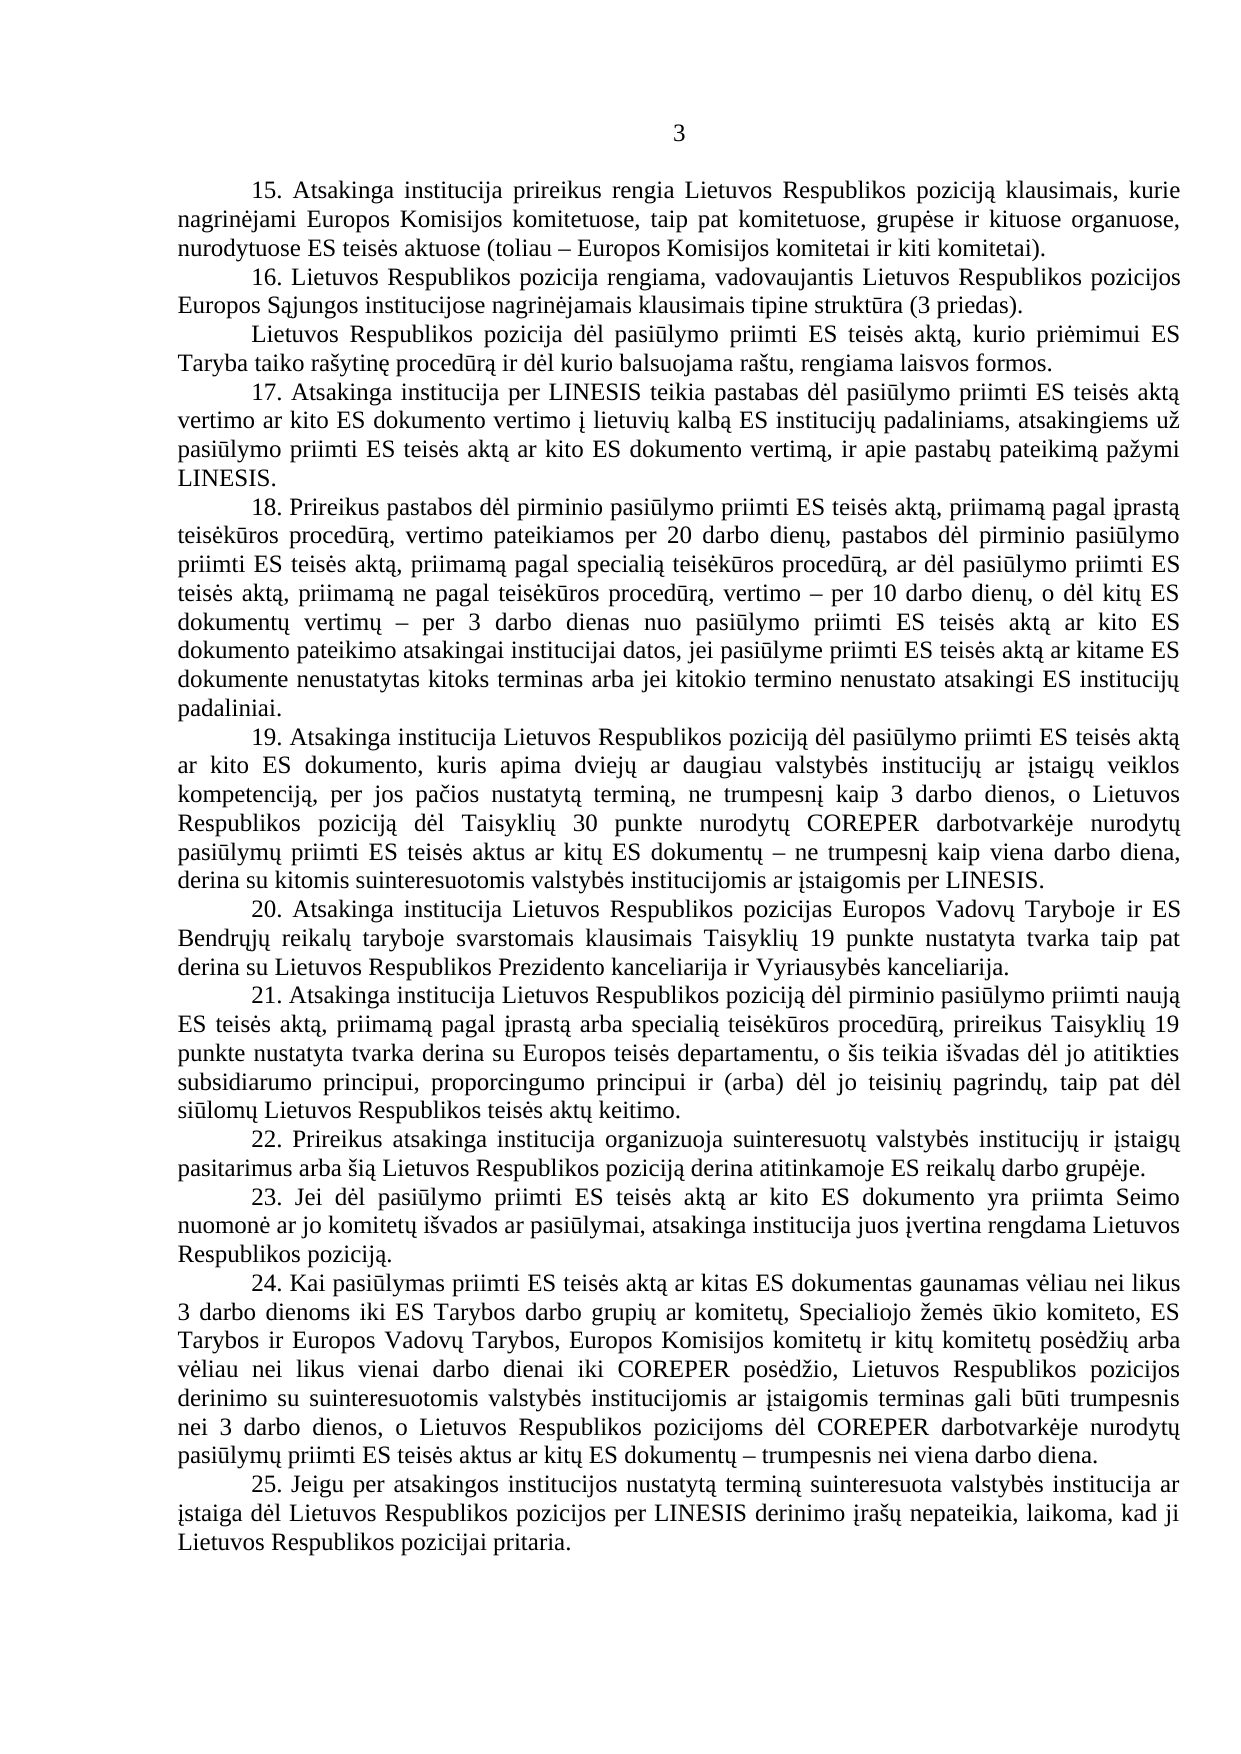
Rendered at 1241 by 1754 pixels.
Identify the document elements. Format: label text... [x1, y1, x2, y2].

text Lietuvos Respublikos pozicija dėl pasiūlymo priimti ES teisės aktą, kurio priėmimui ES Taryba taiko rašytinę procedūrą ir dėl kurio balsuojama raštu, rengiama laisvos formos. [177, 319, 1181, 377]
text 17. Atsakinga institucija per LINESIS teikia pastabas dėl pasiūlymo priimti ES teisės aktą vertimo ar kito ES dokumento vertimo į lietuvių kalbą ES institucijų padaliniams, atsakingiems už pasiūlymo priimti ES teisės aktą ar kito ES dokumento vertimą, ir apie pastabų pateikimą pažymi LINESIS. [177, 377, 1181, 492]
text 21. Atsakinga institucija Lietuvos Respublikos poziciją dėl pirminio pasiūlymo priimti naują ES teisės aktą, priimamą pagal įprastą arba specialią teisėkūros procedūrą, prireikus Taisyklių 19 punkte nustatyta tvarka derina su Europos teisės departamentu, o šis teikia išvadas dėl jo atitikties subsidiarumo principui, proporcingumo principui ir (arba) dėl jo teisinių pagrindų, taip pat dėl siūlomų Lietuvos Respublikos teisės aktų keitimo. [177, 981, 1181, 1124]
text 16. Lietuvos Respublikos pozicija rengiama, vadovaujantis Lietuvos Respublikos pozicijos Europos Sąjungos institucijose nagrinėjamais klausimais tipine struktūra (3 priedas). [177, 262, 1181, 319]
text 15. Atsakinga institucija prireikus rengia Lietuvos Respublikos poziciją klausimais, kurie nagrinėjami Europos Komisijos komitetuose, taip pat komitetuose, grupėse ir kituose organuose, nurodytuose ES teisės aktuose (toliau – Europos Komisijos komitetai ir kiti komitetai). [177, 176, 1181, 262]
text 23. Jei dėl pasiūlymo priimti ES teisės aktą ar kito ES dokumento yra priimta Seimo nuomonė ar jo komitetų išvados ar pasiūlymai, atsakinga institucija juos įvertina rengdama Lietuvos Respublikos poziciją. [177, 1182, 1181, 1268]
text 25. Jeigu per atsakingos institucijos nustatytą terminą suinteresuota valstybės institucija ar įstaiga dėl Lietuvos Respublikos pozicijos per LINESIS derinimo įrašų nepateikia, laikoma, kad ji Lietuvos Respublikos pozicijai pritaria. [177, 1469, 1181, 1556]
text 24. Kai pasiūlymas priimti ES teisės aktą ar kitas ES dokumentas gaunamas vėliau nei likus 3 darbo dienoms iki ES Tarybos darbo grupių ar komitetų, Specialiojo žemės ūkio komiteto, ES Tarybos ir Europos Vadovų Tarybos, Europos Komisijos komitetų ir kitų komitetų posėdžių arba vėliau nei likus vienai darbo dienai iki COREPER posėdžio, Lietuvos Respublikos pozicijos derinimo su suinteresuotomis valstybės institucijomis ar įstaigomis terminas gali būti trumpesnis nei 3 darbo dienos, o Lietuvos Respublikos pozicijoms dėl COREPER darbotvarkėje nurodytų pasiūlymų priimti ES teisės aktus ar kitų ES dokumentų – trumpesnis nei viena darbo diena. [177, 1268, 1181, 1469]
text 18. Prireikus pastabos dėl pirminio pasiūlymo priimti ES teisės aktą, priimamą pagal įprastą teisėkūros procedūrą, vertimo pateikiamos per 20 darbo dienų, pastabos dėl pirminio pasiūlymo priimti ES teisės aktą, priimamą pagal specialią teisėkūros procedūrą, ar dėl pasiūlymo priimti ES teisės aktą, priimamą ne pagal teisėkūros procedūrą, vertimo – per 10 darbo dienų, o dėl kitų ES dokumentų vertimų – per 3 darbo dienas nuo pasiūlymo priimti ES teisės aktą ar kito ES dokumento pateikimo atsakingai institucijai datos, jei pasiūlyme priimti ES teisės aktą ar kitame ES dokumente nenustatytas kitoks terminas arba jei kitokio termino nenustato atsakingi ES institucijų padaliniai. [177, 492, 1181, 722]
text 20. Atsakinga institucija Lietuvos Respublikos pozicijas Europos Vadovų Taryboje ir ES Bendrųjų reikalų taryboje svarstomais klausimais Taisyklių 19 punkte nustatyta tvarka taip pat derina su Lietuvos Respublikos Prezidento kanceliarija ir Vyriausybės kanceliarija. [177, 894, 1181, 981]
text 19. Atsakinga institucija Lietuvos Respublikos poziciją dėl pasiūlymo priimti ES teisės aktą ar kito ES dokumento, kuris apima dviejų ar daugiau valstybės institucijų ar įstaigų veiklos kompetenciją, per jos pačios nustatytą terminą, ne trumpesnį kaip 3 darbo dienos, o Lietuvos Respublikos poziciją dėl Taisyklių 30 punkte nurodytų COREPER darbotvarkėje nurodytų pasiūlymų priimti ES teisės aktus ar kitų ES dokumentų – ne trumpesnį kaip viena darbo diena, derina su kitomis suinteresuotomis valstybės institucijomis ar įstaigomis per LINESIS. [177, 722, 1181, 894]
text 22. Prireikus atsakinga institucija organizuoja suinteresuotų valstybės institucijų ir įstaigų pasitarimus arba šią Lietuvos Respublikos poziciją derina atitinkamoje ES reikalų darbo grupėje. [177, 1124, 1181, 1182]
